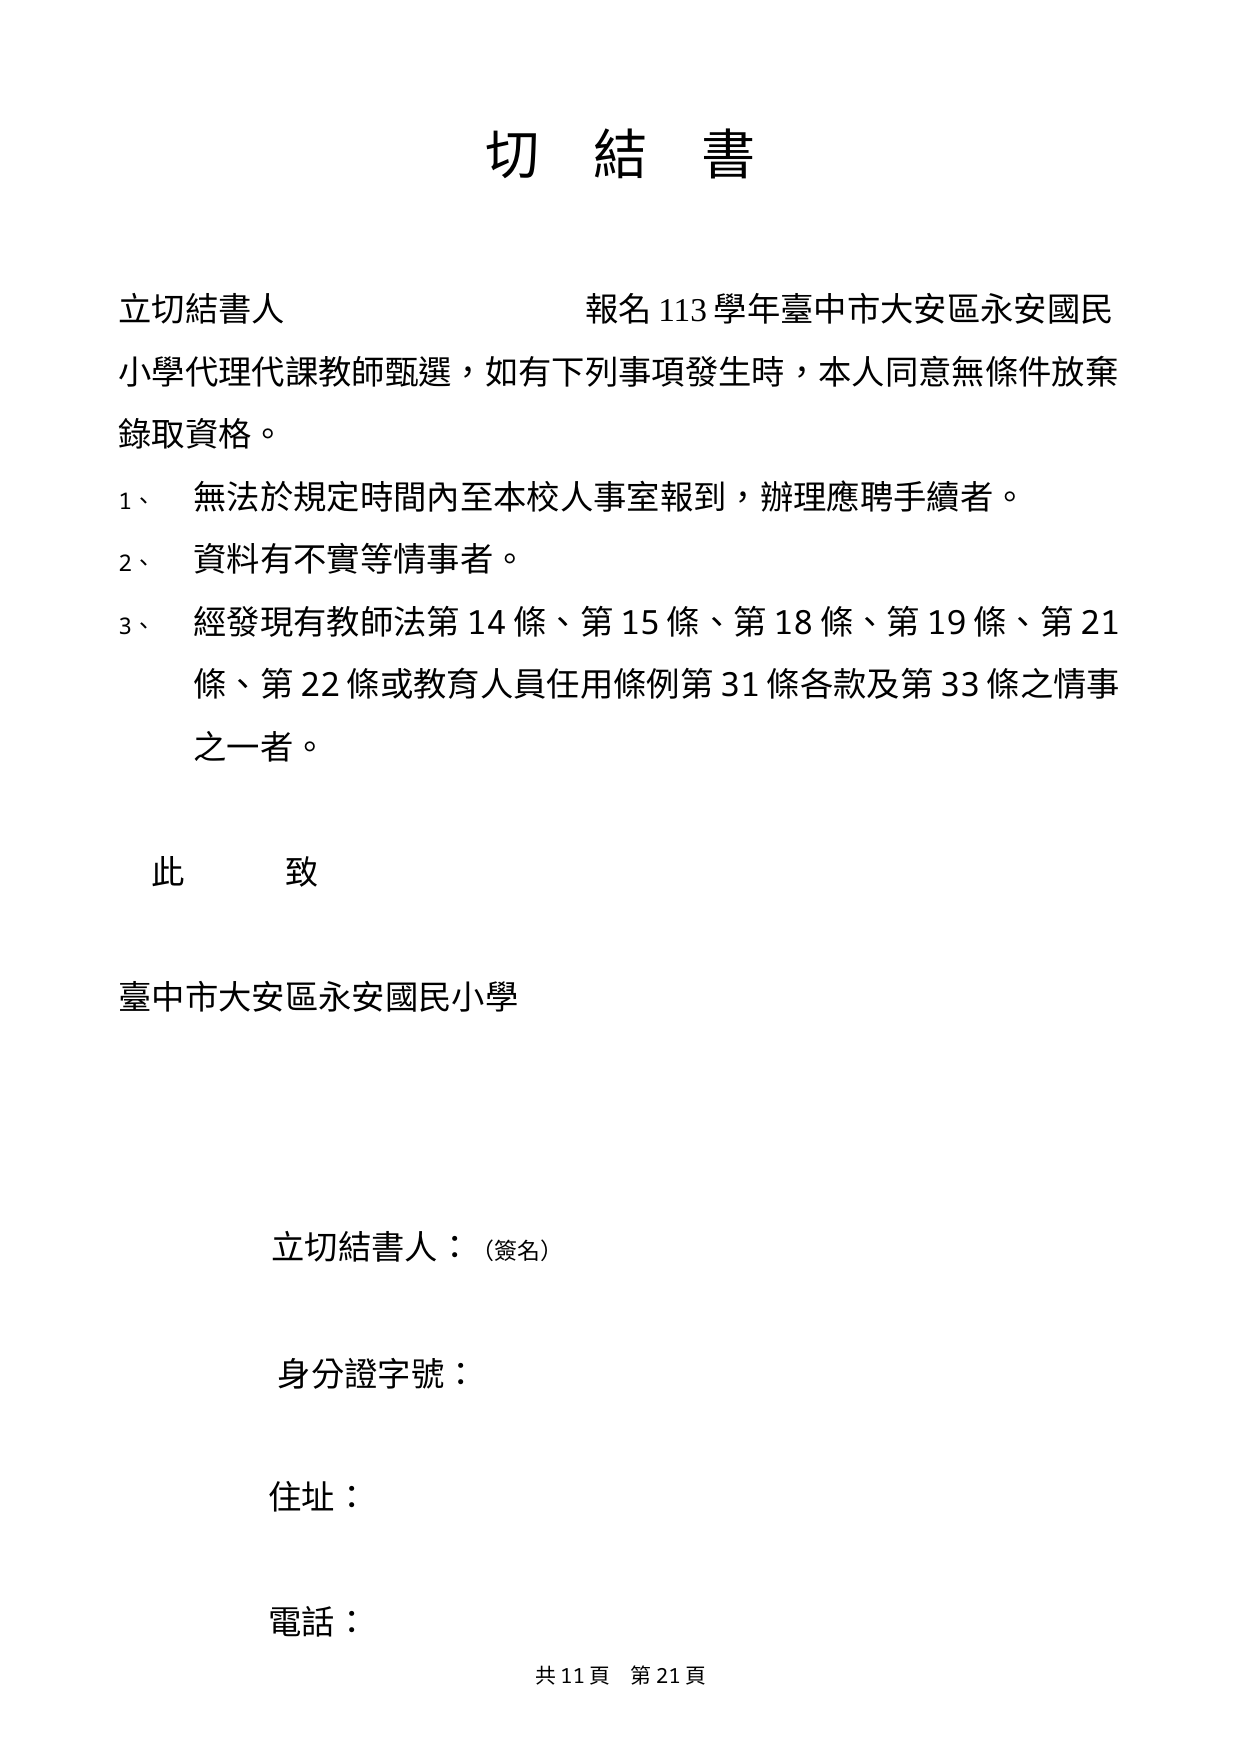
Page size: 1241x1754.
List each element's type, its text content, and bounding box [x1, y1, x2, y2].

list 無法於規定時間內至本校人事室報到，辦理應聘手續者。 [118, 453, 1122, 516]
text 住址： [118, 1453, 1122, 1516]
text 立切結書人 報名113學年臺中市大安區永安國民小學代理代課教師甄選，如有下列事項發生時，本人同意無條件放棄錄取資格。 [118, 266, 1122, 453]
text 身分證字號： [118, 1328, 1122, 1391]
list 資料有不實等情事者。 [118, 516, 1122, 578]
text 立切結書人：（簽名） [118, 1203, 1122, 1266]
text 切 結 書 [118, 78, 1122, 203]
list 經發現有教師法第14條、第15條、第18條、第19條、第21條、第22條或教育人員任用條例第31條各款及第33條之情事之一者。 [118, 578, 1122, 766]
text 電話： [118, 1578, 1122, 1641]
text 臺中市大安區永安國民小學 [118, 953, 1122, 1016]
text 此 致 [118, 828, 1122, 891]
